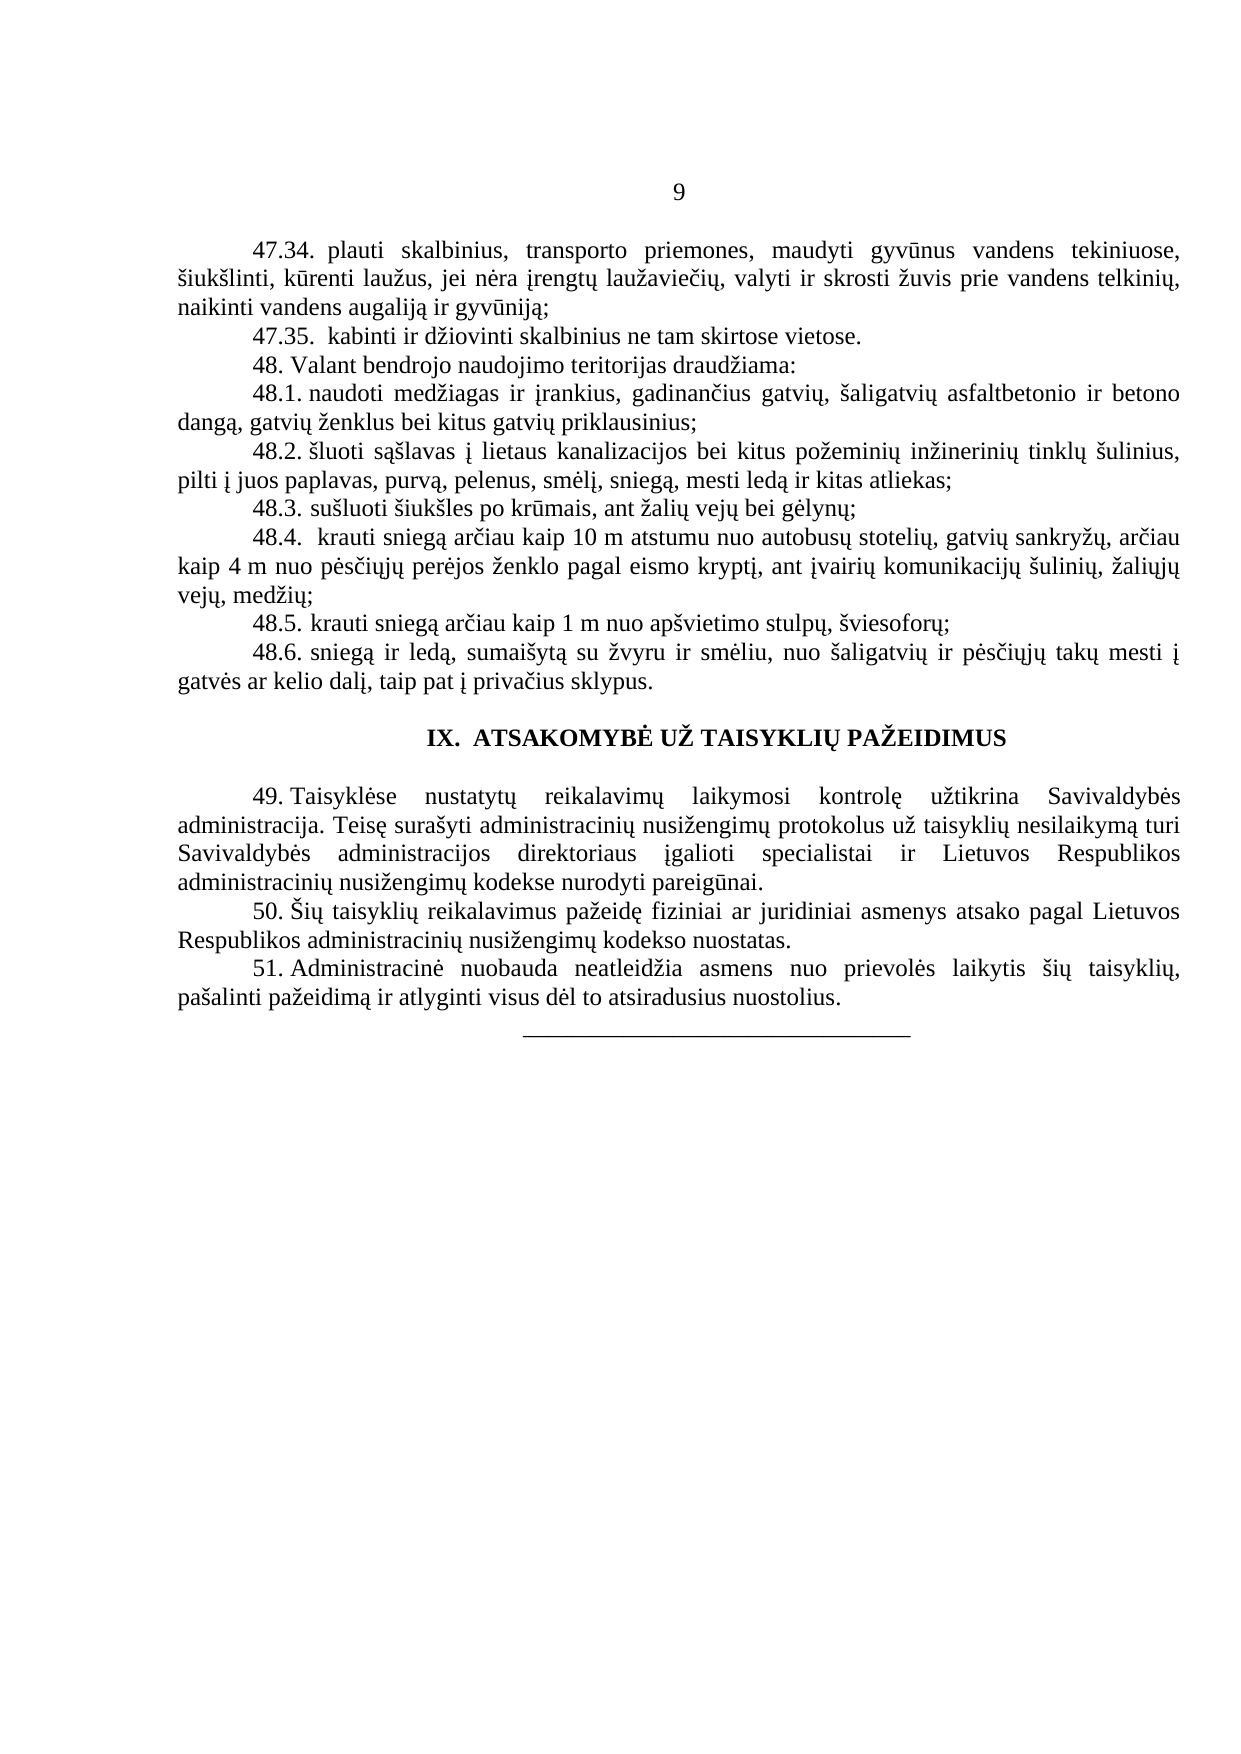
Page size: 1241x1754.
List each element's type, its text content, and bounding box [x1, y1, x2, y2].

text 51. Administracinė nuobauda neatleidžia asmens nuo prievolės laikytis šių taisyklių, pašalinti pažeidimą ir atlyginti visus dėl to atsiradusius nuostolius. [177, 953, 1181, 1011]
text _______________________________ [177, 1011, 1181, 1040]
text 48.6. sniegą ir ledą, sumaišytą su žvyru ir smėliu, nuo šaligatvių ir pėsčiųjų takų mesti į gatvės ar kelio dalį, taip pat į privačius sklypus. [177, 637, 1181, 695]
text 49. Taisyklėse nustatytų reikalavimų laikymosi kontrolę užtikrina Savivaldybės administracija. Teisę surašyti administracinių nusižengimų protokolus už taisyklių nesilaikymą turi Savivaldybės administracijos direktoriaus įgalioti specialistai ir Lietuvos Respublikos administracinių nusižengimų kodekse nurodyti pareigūnai. [177, 781, 1181, 896]
text IX. ATSAKOMYBĖ UŽ TAISYKLIŲ PAŽEIDIMUS [177, 723, 1181, 752]
text 50. Šių taisyklių reikalavimus pažeidę fiziniai ar juridiniai asmenys atsako pagal Lietuvos Respublikos administracinių nusižengimų kodekso nuostatas. [177, 896, 1181, 953]
text 48.5. krauti sniegą arčiau kaip 1 m nuo apšvietimo stulpų, šviesoforų; [177, 608, 1181, 637]
text 48. Valant bendrojo naudojimo teritorijas draudžiama: [177, 350, 1181, 378]
text 47.34. plauti skalbinius, transporto priemones, maudyti gyvūnus vandens tekiniuose, šiukšlinti, kūrenti laužus, jei nėra įrengtų laužaviečių, valyti ir skrosti žuvis prie vandens telkinių, naikinti vandens augaliją ir gyvūniją; [177, 235, 1181, 321]
text 48.4. krauti sniegą arčiau kaip 10 m atstumu nuo autobusų stotelių, gatvių sankryžų, arčiau kaip 4 m nuo pėsčiųjų perėjos ženklo pagal eismo kryptį, ant įvairių komunikacijų šulinių, žaliųjų vejų, medžių; [177, 522, 1181, 608]
text 48.3. sušluoti šiukšles po krūmais, ant žalių vejų bei gėlynų; [177, 493, 1181, 522]
text 47.35. kabinti ir džiovinti skalbinius ne tam skirtose vietose. [177, 321, 1181, 350]
text 48.1. naudoti medžiagas ir įrankius, gadinančius gatvių, šaligatvių asfaltbetonio ir betono dangą, gatvių ženklus bei kitus gatvių priklausinius; [177, 378, 1181, 436]
text 48.2. šluoti sąšlavas į lietaus kanalizacijos bei kitus požeminių inžinerinių tinklų šulinius, pilti į juos paplavas, purvą, pelenus, smėlį, sniegą, mesti ledą ir kitas atliekas; [177, 436, 1181, 493]
